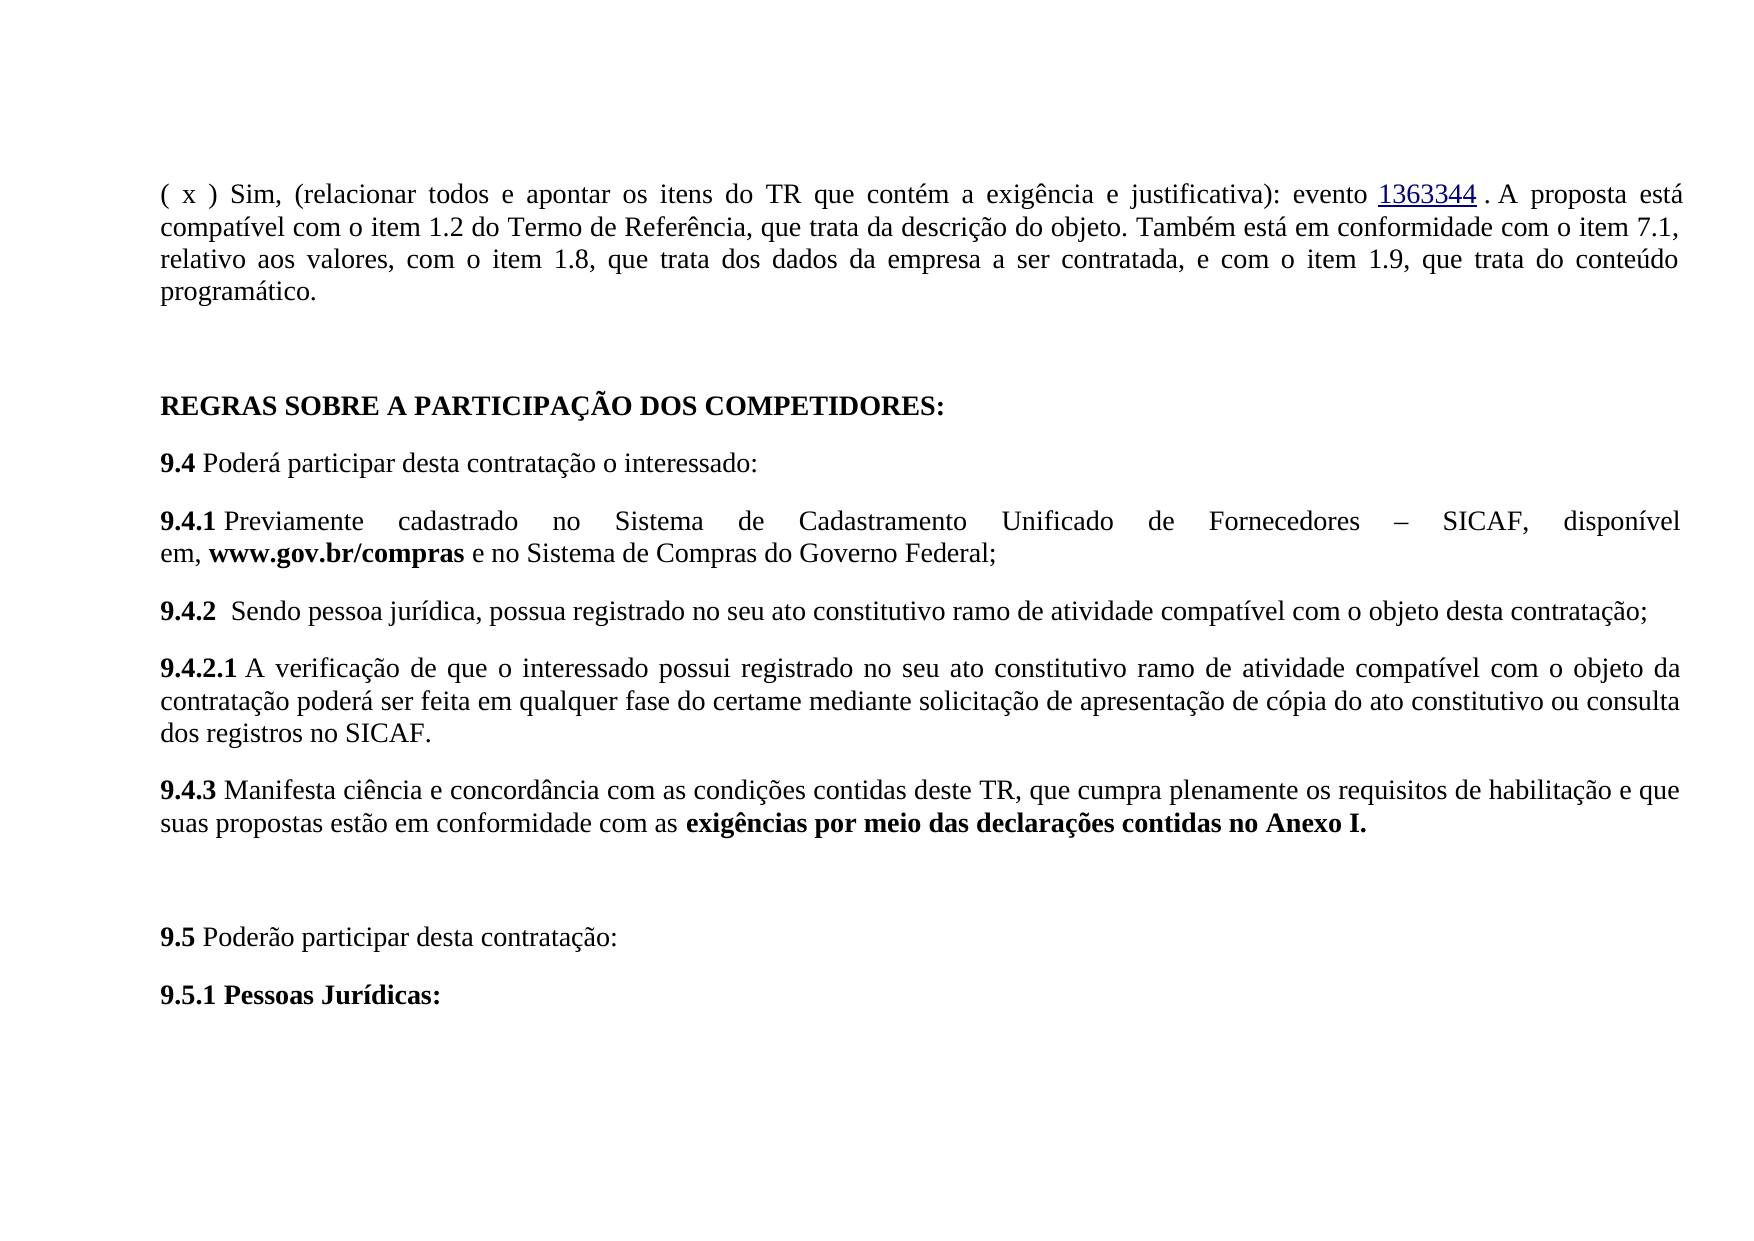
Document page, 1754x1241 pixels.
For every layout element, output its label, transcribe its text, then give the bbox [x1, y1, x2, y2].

text 9.5 Poderão participar desta contratação: [160, 921, 1683, 953]
text ( x ) Sim, (relacionar todos e apontar os itens do TR que contém a exigência e justificativa): evento 1363344 . A proposta está compatível com o item 1.2 do Termo de Referência, que trata da descrição do objeto. Também está em conformidade com o item 7.1, relativo aos valores, com o item 1.8, que trata dos dados da empresa a ser contratada, e com o item 1.9, que trata do conteúdo programático. [160, 177, 1683, 307]
text REGRAS SOBRE A PARTICIPAÇÃO DOS COMPETIDORES: [160, 389, 1683, 422]
text 9.4.2 Sendo pessoa jurídica, possua registrado no seu ato constitutivo ramo de atividade compatível com o objeto desta contratação; [160, 594, 1683, 626]
text 9.4.3 Manifesta ciência e concordância com as condições contidas deste TR, que cumpra plenamente os requisitos de habilitação e que suas propostas estão em conformidade com as exigências por meio das declarações contidas no Anexo I. [160, 773, 1683, 838]
text 9.4 Poderá participar desta contratação o interessado: [160, 447, 1683, 479]
text 9.4.1 Previamente cadastrado no Sistema de Cadastramento Unificado de Fornecedores – SICAF, disponível em, www.gov.br/compras e no Sistema de Compras do Governo Federal; [160, 504, 1683, 569]
text 9.4.2.1 A verificação de que o interessado possui registrado no seu ato constitutivo ramo de atividade compatível com o objeto da contratação poderá ser feita em qualquer fase do certame mediante solicitação de apresentação de cópia do ato constitutivo ou consulta dos registros no SICAF. [160, 651, 1683, 748]
text 9.5.1 Pessoas Jurídicas: [160, 978, 1683, 1010]
